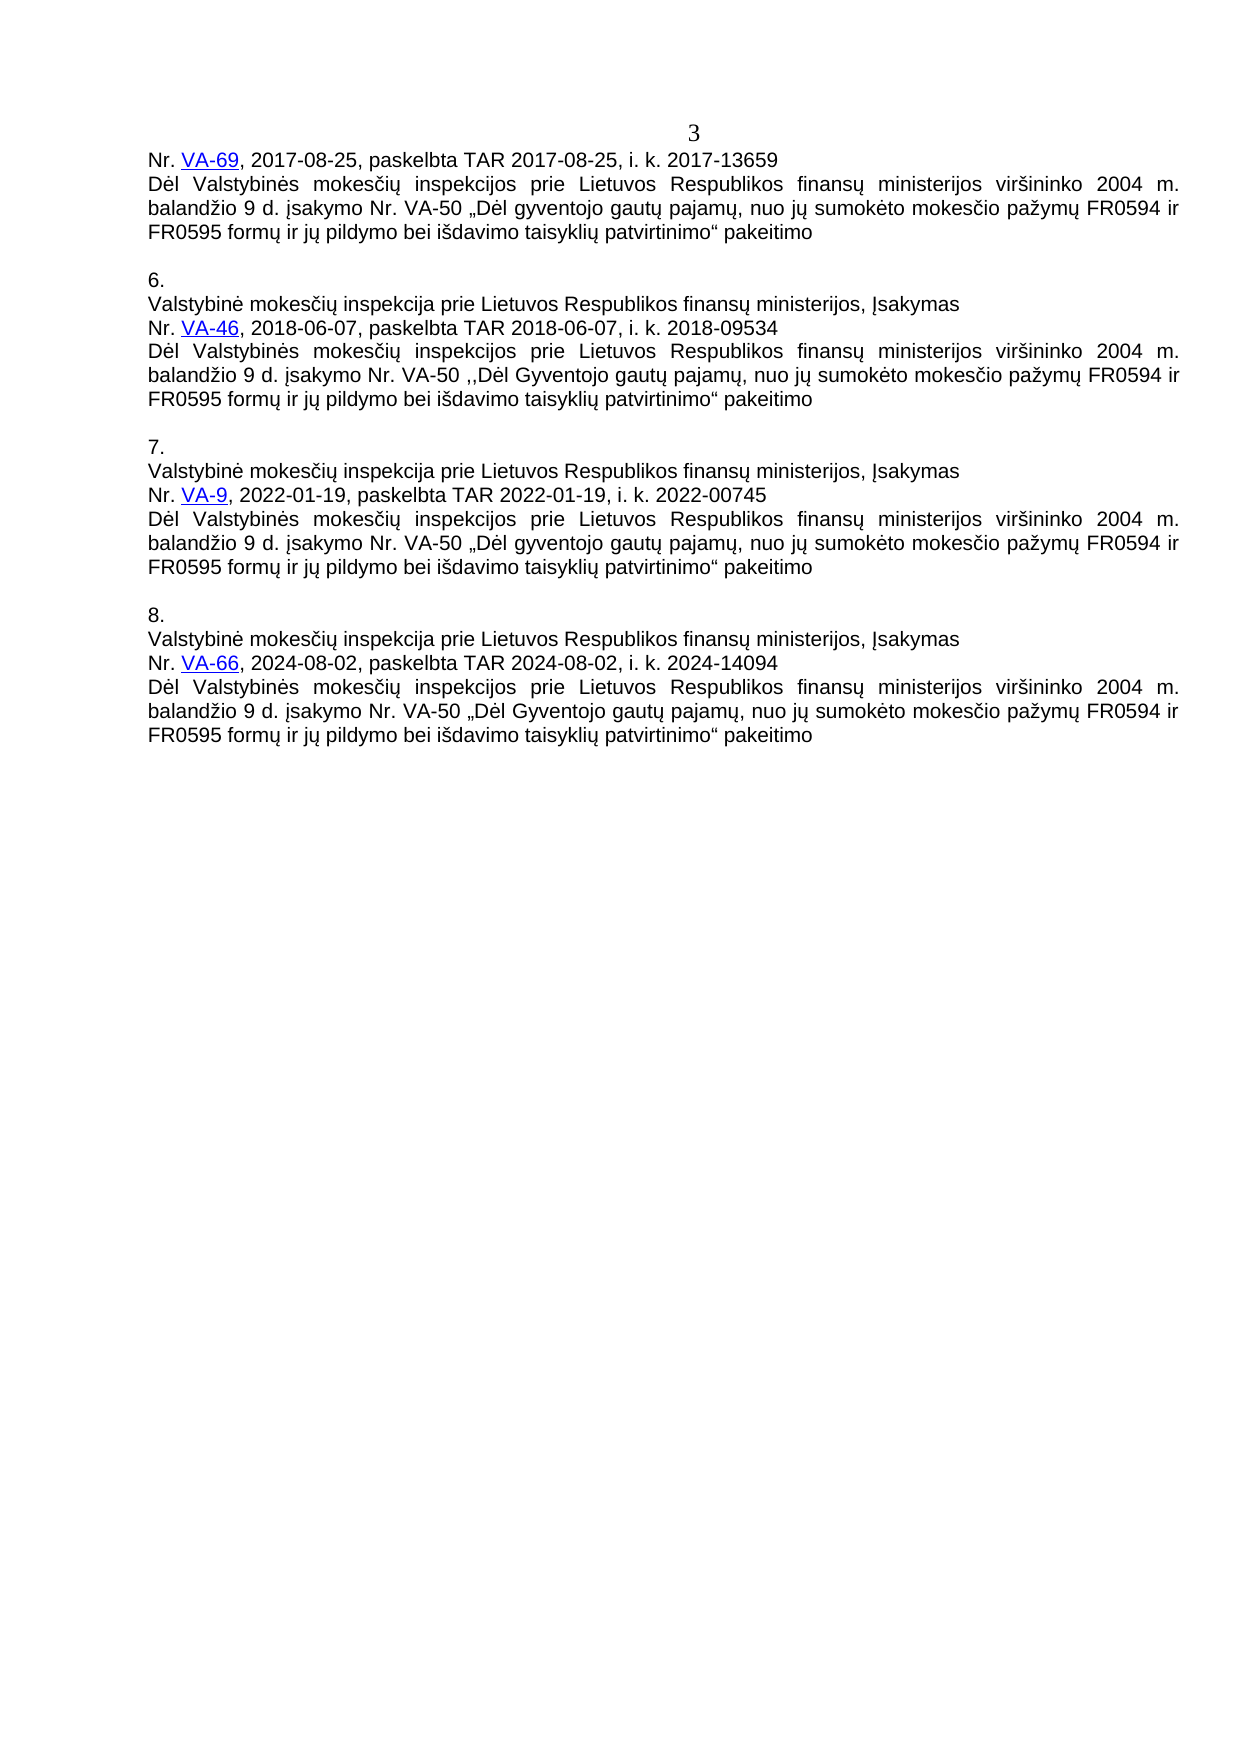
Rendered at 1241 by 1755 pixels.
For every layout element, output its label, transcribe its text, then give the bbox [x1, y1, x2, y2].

text Valstybinė mokesčių inspekcija prie Lietuvos Respublikos finansų ministerijos, Įsakymas [148, 627, 1181, 651]
text Nr. VA-9, 2022-01-19, paskelbta TAR 2022-01-19, i. k. 2022-00745 [148, 483, 1181, 507]
text Dėl Valstybinės mokesčių inspekcijos prie Lietuvos Respublikos finansų ministerijos viršininko 2004 m. balandžio 9 d. įsakymo Nr. VA-50 ,,Dėl Gyventojo gautų pajamų, nuo jų sumokėto mokesčio pažymų FR0594 ir FR0595 formų ir jų pildymo bei išdavimo taisyklių patvirtinimo“ pakeitimo [148, 339, 1181, 411]
text 8. [148, 603, 1181, 627]
text Valstybinė mokesčių inspekcija prie Lietuvos Respublikos finansų ministerijos, Įsakymas [148, 291, 1181, 315]
text Nr. VA-69, 2017-08-25, paskelbta TAR 2017-08-25, i. k. 2017-13659 [148, 148, 1181, 172]
text Dėl Valstybinės mokesčių inspekcijos prie Lietuvos Respublikos finansų ministerijos viršininko 2004 m. balandžio 9 d. įsakymo Nr. VA-50 „Dėl gyventojo gautų pajamų, nuo jų sumokėto mokesčio pažymų FR0594 ir FR0595 formų ir jų pildymo bei išdavimo taisyklių patvirtinimo“ pakeitimo [148, 507, 1181, 579]
text Nr. VA-66, 2024-08-02, paskelbta TAR 2024-08-02, i. k. 2024-14094 [148, 651, 1181, 675]
text Valstybinė mokesčių inspekcija prie Lietuvos Respublikos finansų ministerijos, Įsakymas [148, 459, 1181, 483]
text Nr. VA-46, 2018-06-07, paskelbta TAR 2018-06-07, i. k. 2018-09534 [148, 315, 1181, 339]
text Dėl Valstybinės mokesčių inspekcijos prie Lietuvos Respublikos finansų ministerijos viršininko 2004 m. balandžio 9 d. įsakymo Nr. VA-50 „Dėl Gyventojo gautų pajamų, nuo jų sumokėto mokesčio pažymų FR0594 ir FR0595 formų ir jų pildymo bei išdavimo taisyklių patvirtinimo“ pakeitimo [148, 675, 1181, 747]
text 6. [148, 267, 1181, 291]
text 7. [148, 435, 1181, 459]
text Dėl Valstybinės mokesčių inspekcijos prie Lietuvos Respublikos finansų ministerijos viršininko 2004 m. balandžio 9 d. įsakymo Nr. VA-50 „Dėl gyventojo gautų pajamų, nuo jų sumokėto mokesčio pažymų FR0594 ir FR0595 formų ir jų pildymo bei išdavimo taisyklių patvirtinimo“ pakeitimo [148, 172, 1181, 243]
